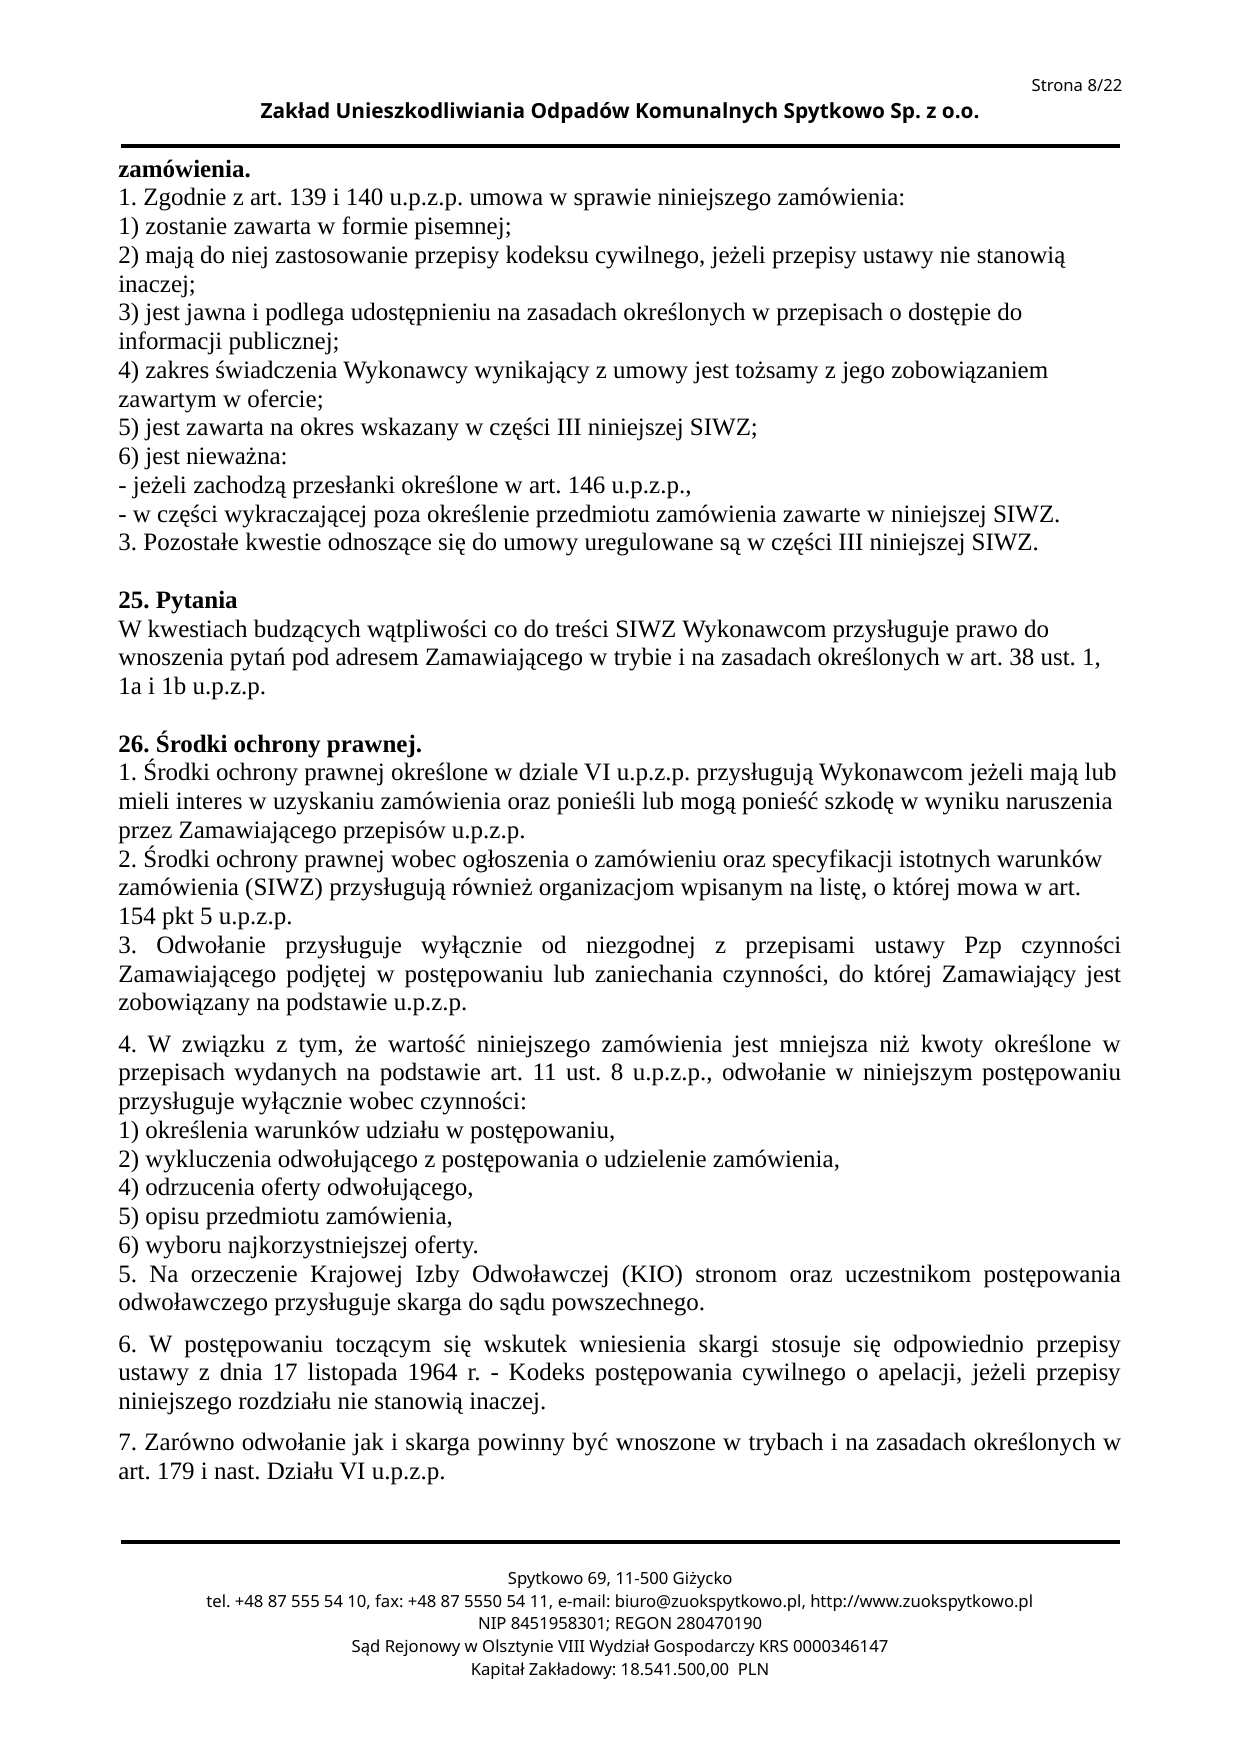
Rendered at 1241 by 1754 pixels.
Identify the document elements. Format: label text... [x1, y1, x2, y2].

text - w części wykraczającej poza określenie przedmiotu zamówienia zawarte w niniejszej SIWZ. [118, 499, 1122, 527]
text 3) jest jawna i podlega udostępnieniu na zasadach określonych w przepisach o dostępie do informacji publicznej; [118, 297, 1122, 355]
text 6) wyboru najkorzystniejszej oferty. [118, 1230, 1122, 1259]
text 3. Odwołanie przysługuje wyłącznie od niezgodnej z przepisami ustawy Pzp czynności Zamawiającego podjętej w postępowaniu lub zaniechania czynności, do której Zamawiający jest zobowiązany na podstawie u.p.z.p. [118, 930, 1122, 1016]
text 1. Środki ochrony prawnej określone w dziale VI u.p.z.p. przysługują Wykonawcom jeżeli mają lub mieli interes w uzyskaniu zamówienia oraz ponieśli lub mogą ponieść szkodę w wyniku naruszenia przez Zamawiającego przepisów u.p.z.p. 2. Środki ochrony prawnej wobec ogłoszenia o zamówieniu oraz specyfikacji istotnych warunków zamówienia (SIWZ) przysługują również organizacjom wpisanym na listę, o której mowa w art. 154 pkt 5 u.p.z.p. [118, 757, 1122, 930]
text 6) jest nieważna: [118, 441, 1122, 470]
text 1. Zgodnie z art. 139 i 140 u.p.z.p. umowa w sprawie niniejszego zamówienia: [118, 182, 1122, 211]
text 6. W postępowaniu toczącym się wskutek wniesienia skargi stosuje się odpowiednio przepisy ustawy z dnia 17 listopada 1964 r. - Kodeks postępowania cywilnego o apelacji, jeżeli przepisy niniejszego rozdziału nie stanowią inaczej. [118, 1329, 1122, 1415]
text 25. Pytania [118, 585, 1122, 614]
text 7. Zarówno odwołanie jak i skarga powinny być wnoszone w trybach i na zasadach określonych w art. 179 i nast. Działu VI u.p.z.p. [118, 1427, 1122, 1485]
text 4) zakres świadczenia Wykonawcy wynikający z umowy jest tożsamy z jego zobowiązaniem zawartym w ofercie; [118, 355, 1122, 412]
text 3. Pozostałe kwestie odnoszące się do umowy uregulowane są w części III niniejszej SIWZ. [118, 527, 1122, 556]
text 1) określenia warunków udziału w postępowaniu, [118, 1115, 1122, 1144]
text 26. Środki ochrony prawnej. [118, 729, 1122, 757]
text 2) wykluczenia odwołującego z postępowania o udzielenie zamówienia, [118, 1144, 1122, 1172]
text 1) zostanie zawarta w formie pisemnej; [118, 211, 1122, 240]
text 5) jest zawarta na okres wskazany w części III niniejszej SIWZ; [118, 412, 1122, 441]
text 5. Na orzeczenie Krajowej Izby Odwoławczej (KIO) stronom oraz uczestnikom postępowania odwoławczego przysługuje skarga do sądu powszechnego. [118, 1259, 1122, 1316]
text zamówienia. [118, 154, 1122, 182]
text 2) mają do niej zastosowanie przepisy kodeksu cywilnego, jeżeli przepisy ustawy nie stanowią inaczej; [118, 240, 1122, 297]
text W kwestiach budzących wątpliwości co do treści SIWZ Wykonawcom przysługuje prawo do wnoszenia pytań pod adresem Zamawiającego w trybie i na zasadach określonych w art. 38 ust. 1, 1a i 1b u.p.z.p. [118, 614, 1122, 700]
text 4) odrzucenia oferty odwołującego, [118, 1172, 1122, 1201]
text 5) opisu przedmiotu zamówienia, [118, 1201, 1122, 1230]
text 4. W związku z tym, że wartość niniejszego zamówienia jest mniejsza niż kwoty określone w przepisach wydanych na podstawie art. 11 ust. 8 u.p.z.p., odwołanie w niniejszym postępowaniu przysługuje wyłącznie wobec czynności: [118, 1029, 1122, 1115]
text - jeżeli zachodzą przesłanki określone w art. 146 u.p.z.p., [118, 470, 1122, 499]
